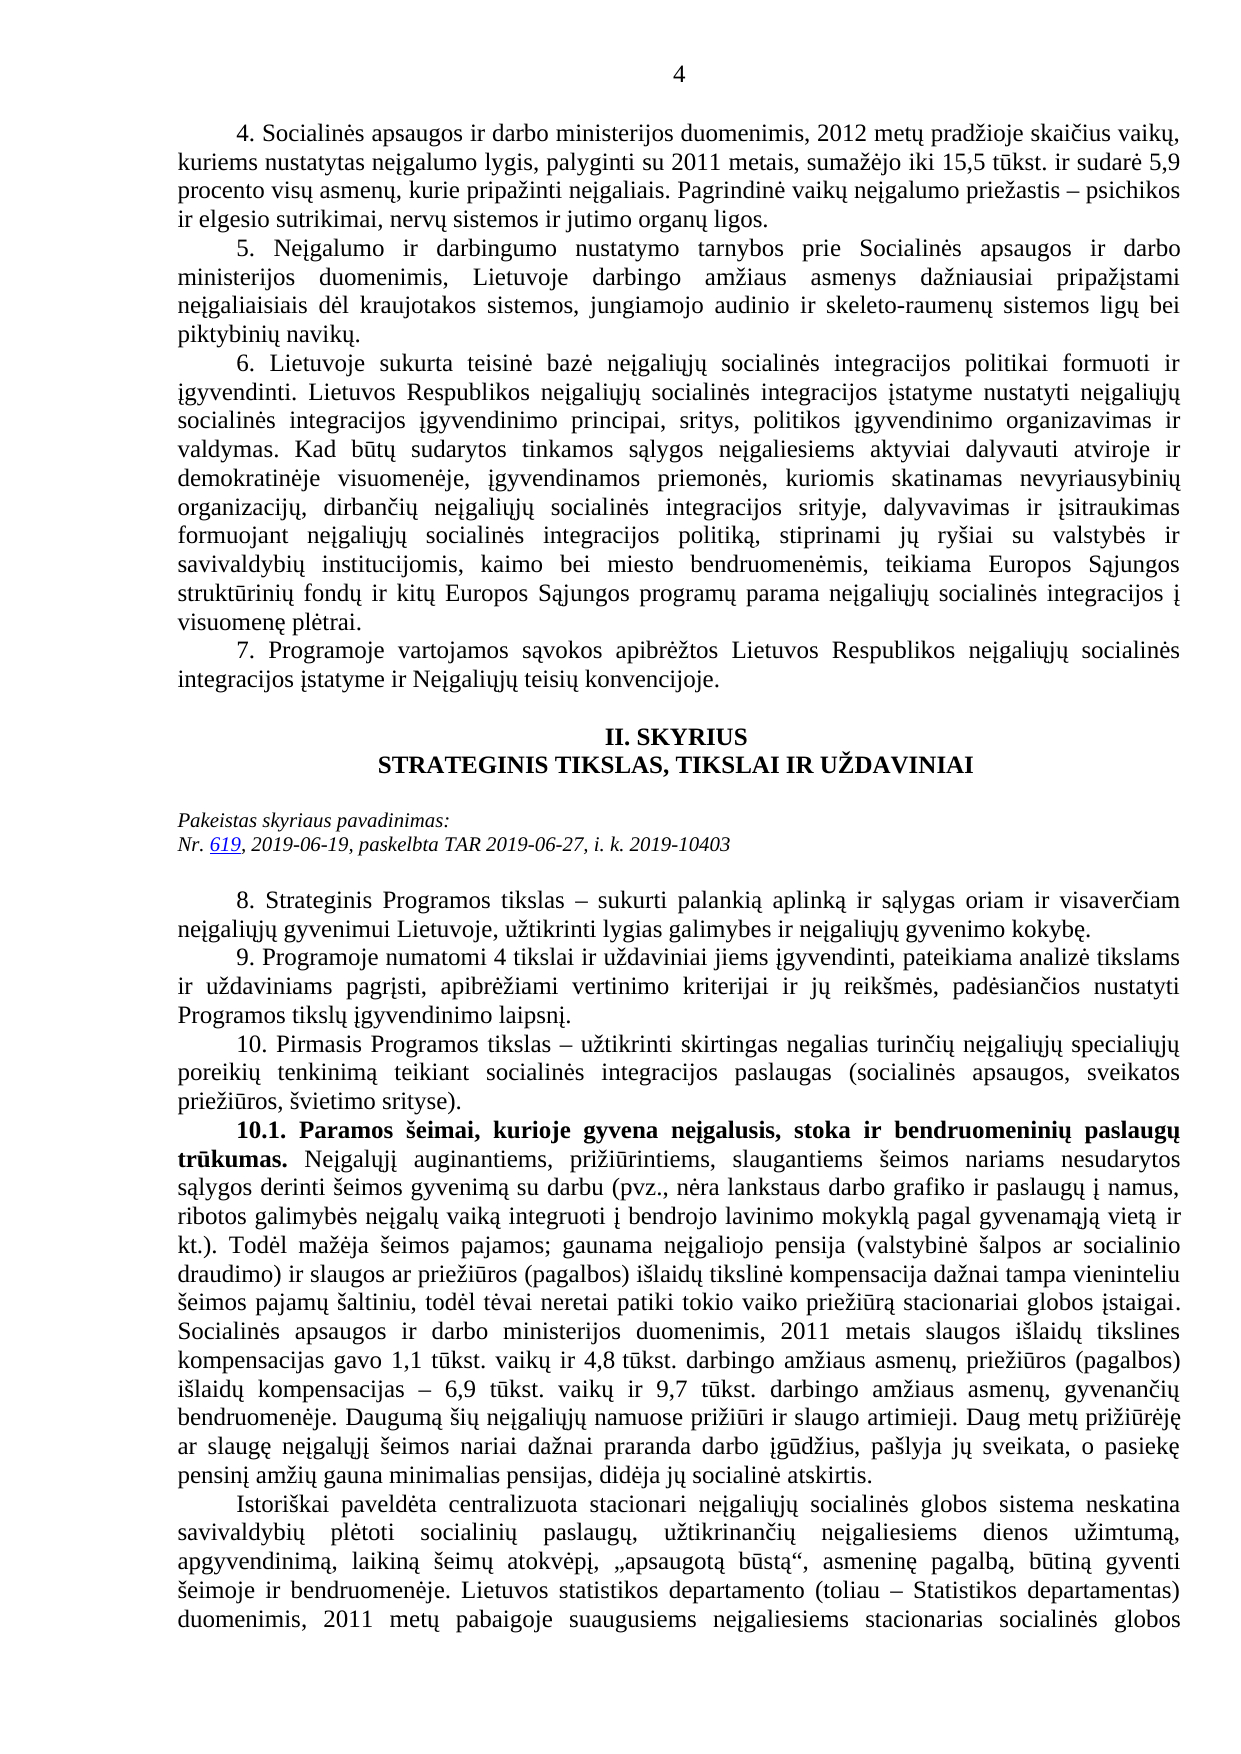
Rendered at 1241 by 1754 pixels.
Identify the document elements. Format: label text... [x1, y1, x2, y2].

text II. SKYRIUS STRATEGINIS TIKSLAS, TIKSLAI IR UŽDAVINIAI [177, 722, 1181, 779]
text 8. Strateginis Programos tikslas – sukurti palankią aplinką ir sąlygas oriam ir visaverčiam neįgaliųjų gyvenimui Lietuvoje, užtikrinti lygias galimybes ir neįgaliųjų gyvenimo kokybę. [177, 885, 1181, 942]
text Pakeistas skyriaus pavadinimas: [177, 808, 1181, 832]
text Nr. 619, 2019-06-19, paskelbta TAR 2019-06-27, i. k. 2019-10403 [177, 832, 1181, 856]
text 9. Programoje numatomi 4 tikslai ir uždaviniai jiems įgyvendinti, pateikiama analizė tikslams ir uždaviniams pagrįsti, apibrėžiami vertinimo kriterijai ir jų reikšmės, padėsiančios nustatyti Programos tikslų įgyvendinimo laipsnį. [177, 942, 1181, 1029]
text 10.1. Paramos šeimai, kurioje gyvena neįgalusis, stoka ir bendruomeninių paslaugų trūkumas. Neįgalųjį auginantiems, prižiūrintiems, slaugantiems šeimos nariams nesudarytos sąlygos derinti šeimos gyvenimą su darbu (pvz., nėra lankstaus darbo grafiko ir paslaugų į namus, ribotos galimybės neįgalų vaiką integruoti į bendrojo lavinimo mokyklą pagal gyvenamąją vietą ir kt.). Todėl mažėja šeimos pajamos; gaunama neįgaliojo pensija (valstybinė šalpos ar socialinio draudimo) ir slaugos ar priežiūros (pagalbos) išlaidų tikslinė kompensacija dažnai tampa vieninteliu šeimos pajamų šaltiniu, todėl tėvai neretai patiki tokio vaiko priežiūrą stacionariai globos įstaigai. Socialinės apsaugos ir darbo ministerijos duomenimis, 2011 metais slaugos išlaidų tikslines kompensacijas gavo 1,1 tūkst. vaikų ir 4,8 tūkst. darbingo amžiaus asmenų, priežiūros (pagalbos) išlaidų kompensacijas – 6,9 tūkst. vaikų ir 9,7 tūkst. darbingo amžiaus asmenų, gyvenančių bendruomenėje. Daugumą šių neįgaliųjų namuose prižiūri ir slaugo artimieji. Daug metų prižiūrėję ar slaugę neįgalųjį šeimos nariai dažnai praranda darbo įgūdžius, pašlyja jų sveikata, o pasiekę pensinį amžių gauna minimalias pensijas, didėja jų socialinė atskirtis. [177, 1115, 1181, 1489]
text 6. Lietuvoje sukurta teisinė bazė neįgaliųjų socialinės integracijos politikai formuoti ir įgyvendinti. Lietuvos Respublikos neįgaliųjų socialinės integracijos įstatyme nustatyti neįgaliųjų socialinės integracijos įgyvendinimo principai, sritys, politikos įgyvendinimo organizavimas ir valdymas. Kad būtų sudarytos tinkamos sąlygos neįgaliesiems aktyviai dalyvauti atviroje ir demokratinėje visuomenėje, įgyvendinamos priemonės, kuriomis skatinamas nevyriausybinių organizacijų, dirbančių neįgaliųjų socialinės integracijos srityje, dalyvavimas ir įsitraukimas formuojant neįgaliųjų socialinės integracijos politiką, stiprinami jų ryšiai su valstybės ir savivaldybių institucijomis, kaimo bei miesto bendruomenėmis, teikiama Europos Sąjungos struktūrinių fondų ir kitų Europos Sąjungos programų parama neįgaliųjų socialinės integracijos į visuomenę plėtrai. [177, 348, 1181, 636]
text 10. Pirmasis Programos tikslas – užtikrinti skirtingas negalias turinčių neįgaliųjų specialiųjų poreikių tenkinimą teikiant socialinės integracijos paslaugas (socialinės apsaugos, sveikatos priežiūros, švietimo srityse). [177, 1029, 1181, 1115]
text 4. Socialinės apsaugos ir darbo ministerijos duomenimis, 2012 metų pradžioje skaičius vaikų, kuriems nustatytas neįgalumo lygis, palyginti su 2011 metais, sumažėjo iki 15,5 tūkst. ir sudarė 5,9 procento visų asmenų, kurie pripažinti neįgaliais. Pagrindinė vaikų neįgalumo priežastis – psichikos ir elgesio sutrikimai, nervų sistemos ir jutimo organų ligos. [177, 118, 1181, 233]
text 5. Neįgalumo ir darbingumo nustatymo tarnybos prie Socialinės apsaugos ir darbo ministerijos duomenimis, Lietuvoje darbingo amžiaus asmenys dažniausiai pripažįstami neįgaliaisiais dėl kraujotakos sistemos, jungiamojo audinio ir skeleto-raumenų sistemos ligų bei piktybinių navikų. [177, 233, 1181, 348]
text Istoriškai paveldėta centralizuota stacionari neįgaliųjų socialinės globos sistema neskatina savivaldybių plėtoti socialinių paslaugų, užtikrinančių neįgaliesiems dienos užimtumą, apgyvendinimą, laikiną šeimų atokvėpį, „apsaugotą būstą“, asmeninę pagalbą, būtiną gyventi šeimoje ir bendruomenėje. Lietuvos statistikos departamento (toliau – Statistikos departamentas) duomenimis, 2011 metų pabaigoje suaugusiems neįgaliesiems stacionarias socialinės globos [177, 1489, 1181, 1632]
text 7. Programoje vartojamos sąvokos apibrėžtos Lietuvos Respublikos neįgaliųjų socialinės integracijos įstatyme ir Neįgaliųjų teisių konvencijoje. [177, 636, 1181, 693]
